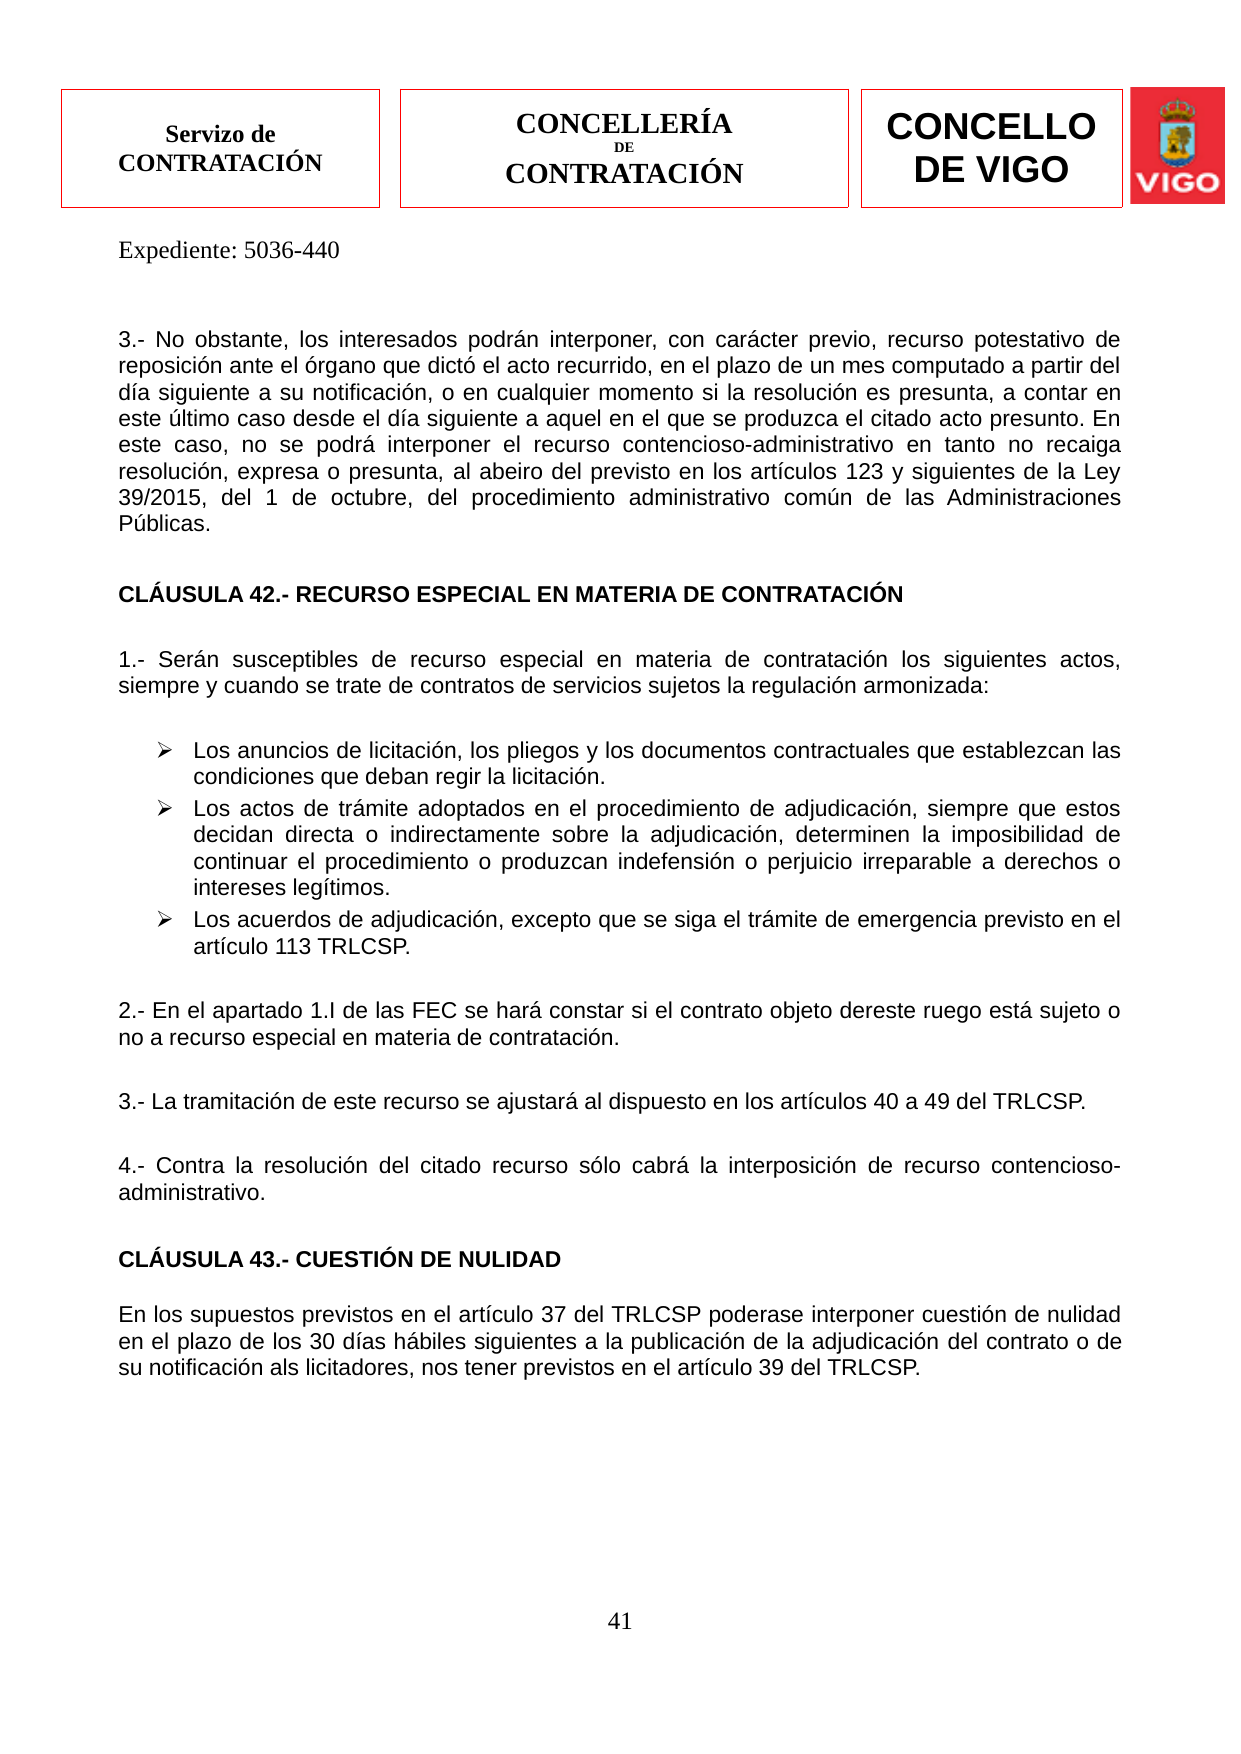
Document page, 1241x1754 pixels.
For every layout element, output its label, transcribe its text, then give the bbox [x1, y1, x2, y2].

text 2.- En el apartado 1.I de las FEC se hará constar si el contrato objeto dereste ruego está sujeto o no a recurso especial en materia de contratación. [118, 997, 1122, 1050]
text En los supuestos previstos en el artículo 37 del TRLCSP poderase interponer cuestión de nulidad en el plazo de los 30 días hábiles siguientes a la publicación de la adjudicación del contrato o de su notificación als licitadores, nos tener previstos en el artículo 39 del TRLCSP. [118, 1301, 1122, 1381]
picture [1130, 87, 1225, 204]
list Los acuerdos de adjudicación, excepto que se siga el trámite de emergencia previsto en el artículo 113 TRLCSP. [156, 906, 1122, 959]
list Los actos de trámite adoptados en el procedimiento de adjudicación, siempre que estos decidan directa o indirectamente sobre la adjudicación, determinen la imposibilidad de continuar el procedimiento o produzcan indefensión o perjuicio irreparable a derechos o intereses legítimos. [156, 795, 1122, 901]
text CLÁUSULA 43.- CUESTIÓN DE NULIDAD [118, 1246, 1122, 1273]
list Los anuncios de licitación, los pliegos y los documentos contractuales que establezcan las condiciones que deban regir la licitación. [156, 737, 1122, 789]
text 4.- Contra la resolución del citado recurso sólo cabrá la interposición de recurso contencioso-administrativo. [118, 1152, 1122, 1205]
text CLÁUSULA 42.- RECURSO ESPECIAL EN MATERIA DE CONTRATACIÓN [118, 581, 1122, 608]
text 3.- No obstante, los interesados podrán interponer, con carácter previo, recurso potestativo de reposición ante el órgano que dictó el acto recurrido, en el plazo de un mes computado a partir del día siguiente a su notificación, o en cualquier momento si la resolución es presunta, a contar en este último caso desde el día siguiente a aquel en el que se produzca el citado acto presunto. En este caso, no se podrá interponer el recurso contencioso-administrativo en tanto no recaiga resolución, expresa o presunta, al abeiro del previsto en los artículos 123 y siguientes de la Ley 39/2015, del 1 de octubre, del procedimiento administrativo común de las Administraciones Públicas. [118, 326, 1122, 537]
text 3.- La tramitación de este recurso se ajustará al dispuesto en los artículos 40 a 49 del TRLCSP. [118, 1088, 1122, 1114]
text 1.- Serán susceptibles de recurso especial en materia de contratación los siguientes actos, siempre y cuando se trate de contratos de servicios sujetos la regulación armonizada: [118, 646, 1122, 698]
